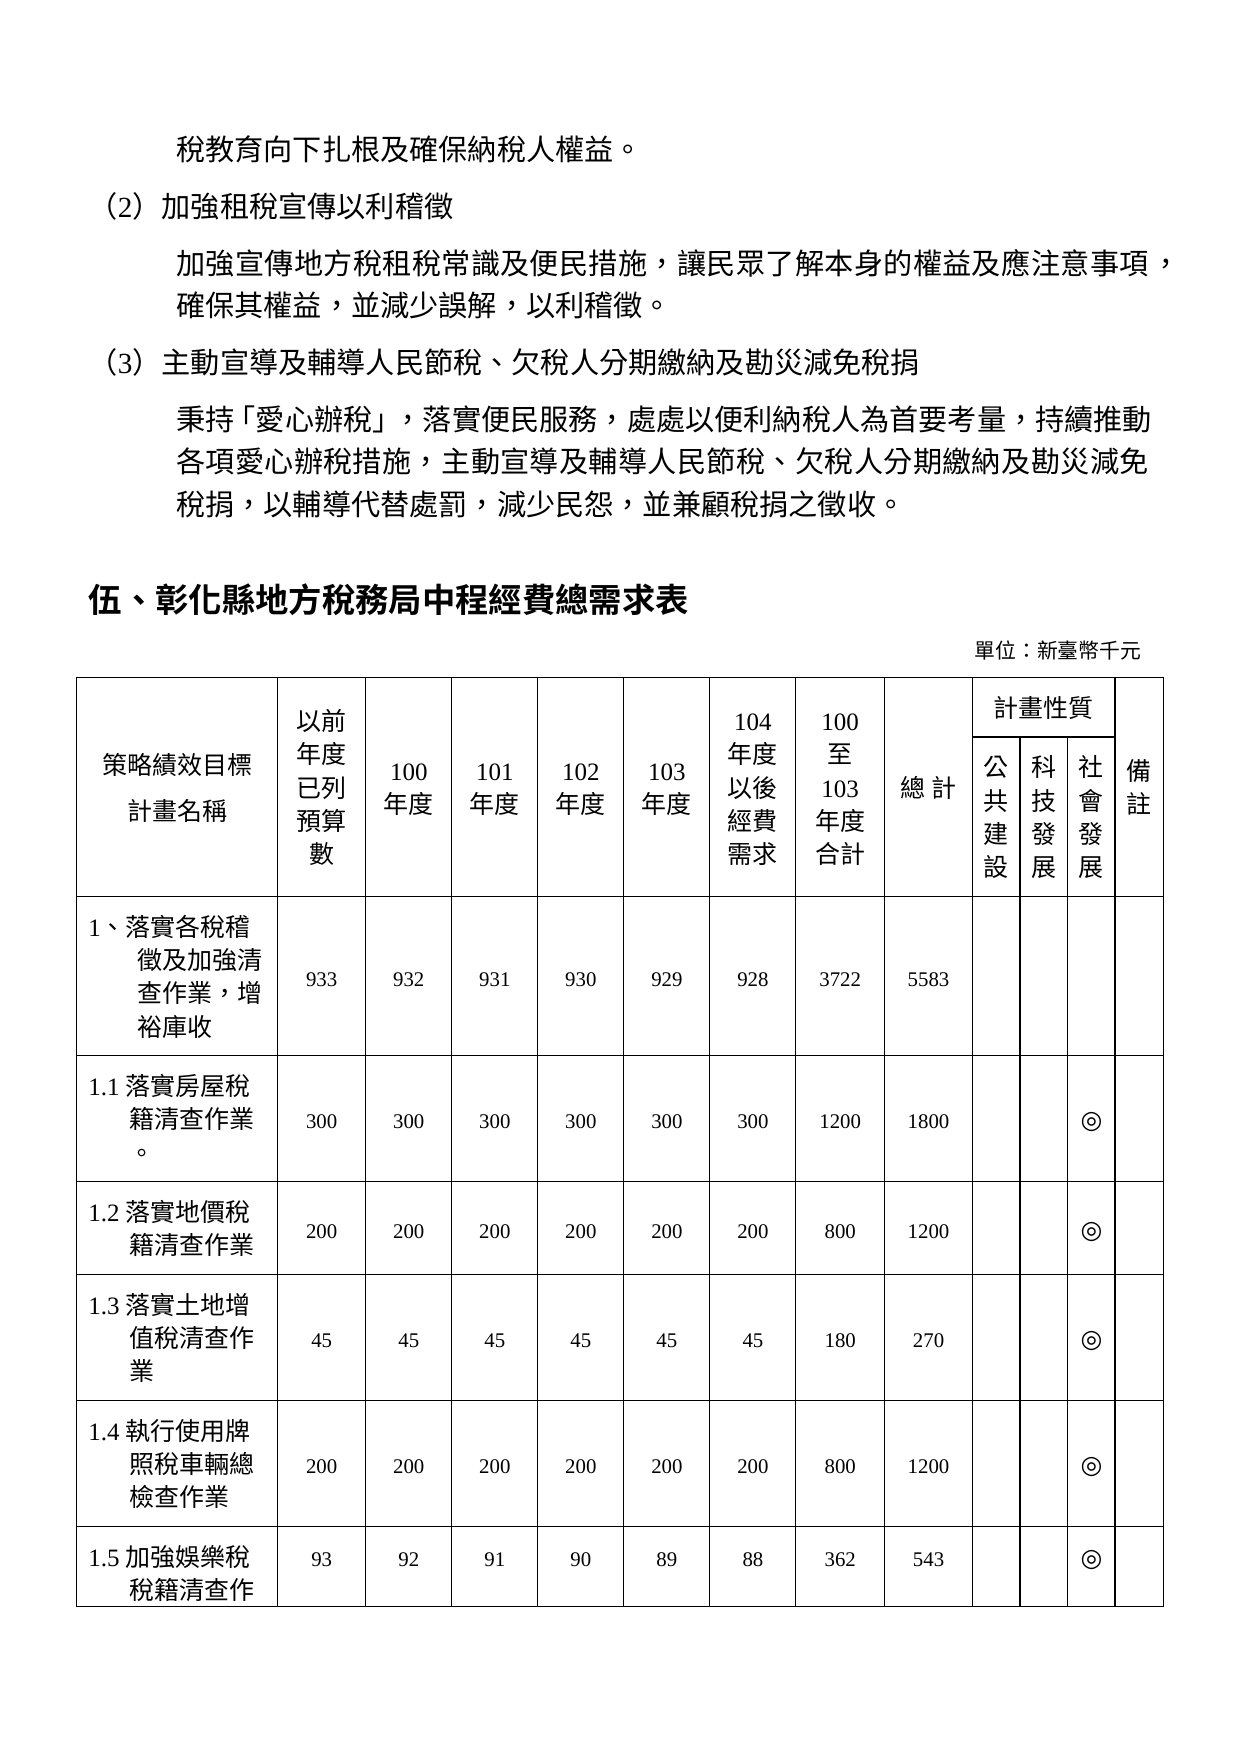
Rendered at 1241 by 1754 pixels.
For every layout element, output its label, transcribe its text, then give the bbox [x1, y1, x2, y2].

table_cell 92 [366, 1527, 451, 1606]
table_cell 362 [796, 1527, 884, 1606]
table_cell 931 [452, 897, 537, 1055]
table_cell 300 [710, 1056, 795, 1181]
text 加強宣傳地方稅租稅常識及便民措施，讓民眾了解本身的權益及應注意事項，確保其權益，並減少誤解，以利稽徵。 [176, 241, 1152, 325]
table_cell 200 [366, 1182, 451, 1274]
table_header 總 計 [885, 678, 972, 896]
table_header 計畫性質 [973, 678, 1114, 736]
table_cell 928 [710, 897, 795, 1055]
table_cell 45 [624, 1275, 709, 1400]
table_cell 公共建設 [973, 738, 1019, 896]
table_cell 45 [366, 1275, 451, 1400]
table_cell 1200 [796, 1056, 884, 1181]
table_cell 落實各稅稽徵及加強清查作業，增裕庫收 [77, 897, 277, 1055]
text 伍、彰化縣地方稅務局中程經費總需求表 [88, 574, 1152, 622]
table_cell 543 [885, 1527, 972, 1606]
table_cell [1021, 1056, 1067, 1181]
table_cell [973, 1056, 1019, 1181]
table_cell 1200 [885, 1401, 972, 1526]
table_cell 200 [624, 1182, 709, 1274]
table_cell 200 [366, 1401, 451, 1526]
table_cell 200 [710, 1182, 795, 1274]
table_cell 3722 [796, 897, 884, 1055]
table_cell ◎ [1068, 1182, 1114, 1274]
table_cell [1021, 1401, 1067, 1526]
table_cell [1021, 1275, 1067, 1400]
table_cell 800 [796, 1401, 884, 1526]
table_cell [1068, 897, 1114, 1055]
table_cell 300 [366, 1056, 451, 1181]
table_header 104年度以後經費需求 [710, 678, 795, 896]
table_cell 200 [538, 1401, 623, 1526]
table_cell 929 [624, 897, 709, 1055]
table_header 以前年度已列預算數 [278, 678, 365, 896]
table_cell 90 [538, 1527, 623, 1606]
table_cell 932 [366, 897, 451, 1055]
table_cell 200 [710, 1401, 795, 1526]
text 稅教育向下扎根及確保納稅人權益。 [176, 127, 1152, 169]
table_cell 社會發展 [1068, 738, 1114, 896]
table_cell 930 [538, 897, 623, 1055]
table_cell 1.4 執行使用牌照稅車輛總檢查作業 [77, 1401, 277, 1526]
table_cell 300 [538, 1056, 623, 1181]
list 主動宣導及輔導人民節稅、欠稅人分期繳納及勘災減免稅捐 [88, 340, 1152, 382]
table_cell [1021, 1182, 1067, 1274]
text 單位：新臺幣千元 [974, 634, 1152, 664]
table_cell 200 [278, 1401, 365, 1526]
table_cell [1021, 1527, 1067, 1606]
table_cell [1116, 897, 1163, 1055]
table_cell ◎ [1068, 1527, 1114, 1606]
table_header 策略績效目標 計畫名稱 [77, 678, 277, 896]
list 加強租稅宣傳以利稽徵 [88, 184, 1152, 226]
table_cell [973, 1182, 1019, 1274]
table_cell [973, 1527, 1019, 1606]
table_cell [973, 1275, 1019, 1400]
table_cell 180 [796, 1275, 884, 1400]
table_header 103年度 [624, 678, 709, 896]
table_cell [1116, 1401, 1163, 1526]
table_cell 88 [710, 1527, 795, 1606]
table_cell 200 [538, 1182, 623, 1274]
table_header 100至103年度合計 [796, 678, 884, 896]
table_cell 45 [452, 1275, 537, 1400]
table_cell ◎ [1068, 1056, 1114, 1181]
table_cell 45 [278, 1275, 365, 1400]
table_cell [1116, 1056, 1163, 1181]
table_cell 1.1 落實房屋稅籍清查作業。 [77, 1056, 277, 1181]
table_cell 270 [885, 1275, 972, 1400]
table_cell 1.2 落實地價稅籍清查作業 [77, 1182, 277, 1274]
table_cell [973, 897, 1019, 1055]
table_cell ◎ [1068, 1401, 1114, 1526]
table_header 102年度 [538, 678, 623, 896]
table_cell 200 [624, 1401, 709, 1526]
table_cell 科技發展 [1021, 738, 1067, 896]
table_cell 800 [796, 1182, 884, 1274]
table_cell 1.3 落實土地增值稅清查作業 [77, 1275, 277, 1400]
table_cell ◎ [1068, 1275, 1114, 1400]
text 秉持「愛心辦稅」，落實便民服務，處處以便利納稅人為首要考量，持續推動各項愛心辦稅措施，主動宣導及輔導人民節稅、欠稅人分期繳納及勘災減免稅捐，以輔導代替處罰，減少民怨，並兼顧稅捐之徵收。 [176, 397, 1152, 524]
table_cell 200 [452, 1182, 537, 1274]
table_cell 45 [710, 1275, 795, 1400]
table_cell 300 [278, 1056, 365, 1181]
table_cell 5583 [885, 897, 972, 1055]
table_cell 93 [278, 1527, 365, 1606]
table_cell 300 [452, 1056, 537, 1181]
table_cell 1800 [885, 1056, 972, 1181]
table_cell 1200 [885, 1182, 972, 1274]
table_cell 200 [452, 1401, 537, 1526]
table_cell [1116, 1182, 1163, 1274]
table_cell 200 [278, 1182, 365, 1274]
table_cell 45 [538, 1275, 623, 1400]
table_cell [973, 1401, 1019, 1526]
table_cell 91 [452, 1527, 537, 1606]
table_cell [1021, 897, 1067, 1055]
table_cell 300 [624, 1056, 709, 1181]
table_cell [1116, 1527, 1163, 1606]
table_header 備註 [1116, 678, 1163, 896]
table_cell 1.5 加強娛樂稅稅籍清查作 [77, 1527, 277, 1606]
table_header 101年度 [452, 678, 537, 896]
table_cell 89 [624, 1527, 709, 1606]
table_cell 933 [278, 897, 365, 1055]
table_cell [1116, 1275, 1163, 1400]
table_header 100年度 [366, 678, 451, 896]
